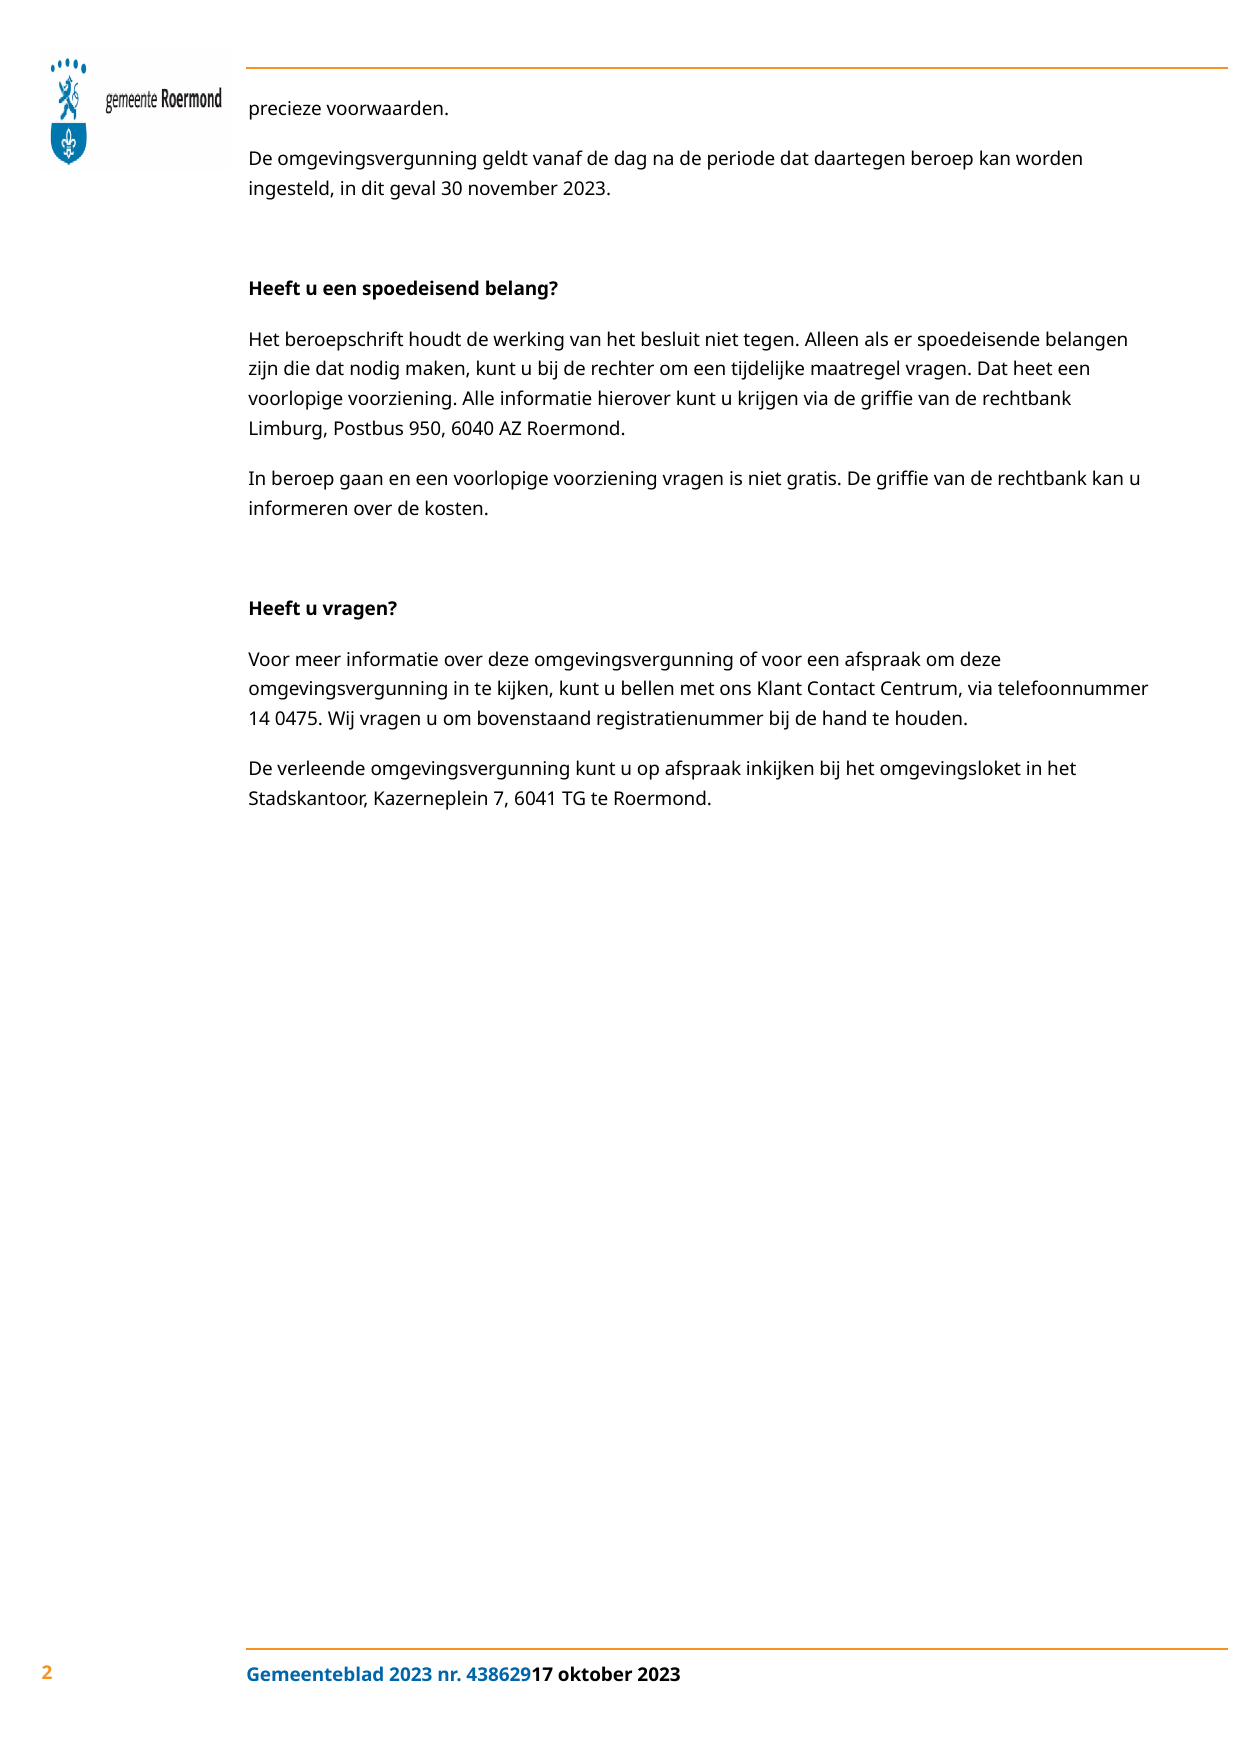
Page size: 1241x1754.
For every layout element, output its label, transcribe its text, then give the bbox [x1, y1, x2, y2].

text Heeft u vragen? [248, 596, 1152, 621]
picture [41, 47, 231, 172]
text Voor meer informatie over deze omgevingsvergunning of voor een afspraak om deze omgevingsvergunning in te kijken, kunt u bellen met ons Klant Contact Centrum, via telefoonnummer 14 0475. Wij vragen u om bovenstaand registratienummer bij de hand te houden. [248, 646, 1152, 731]
text De omgevingsvergunning geldt vanaf de dag na de periode dat daartegen beroep kan worden ingesteld, in dit geval 30 november 2023. [248, 145, 1152, 201]
text precieze voorwaarden. [248, 95, 1152, 121]
text De verleende omgevingsvergunning kunt u op afspraak inkijken bij het omgevingsloket in het Stadskantoor, Kazerneplein 7, 6041 TG te Roermond. [248, 756, 1152, 811]
text Heeft u een spoedeisend belang? [248, 276, 1152, 301]
text Het beroepschrift houdt de werking van het besluit niet tegen. Alleen als er spoedeisende belangen zijn die dat nodig maken, kunt u bij de rechter om een tijdelijke maatregel vragen. Dat heet een voorlopige voorziening. Alle informatie hierover kunt u krijgen via de griffie van de rechtbank Limburg, Postbus 950, 6040 AZ Roermond. [248, 326, 1152, 441]
text In beroep gaan en een voorlopige voorziening vragen is niet gratis. De griffie van de rechtbank kan u informeren over de kosten. [248, 465, 1152, 521]
